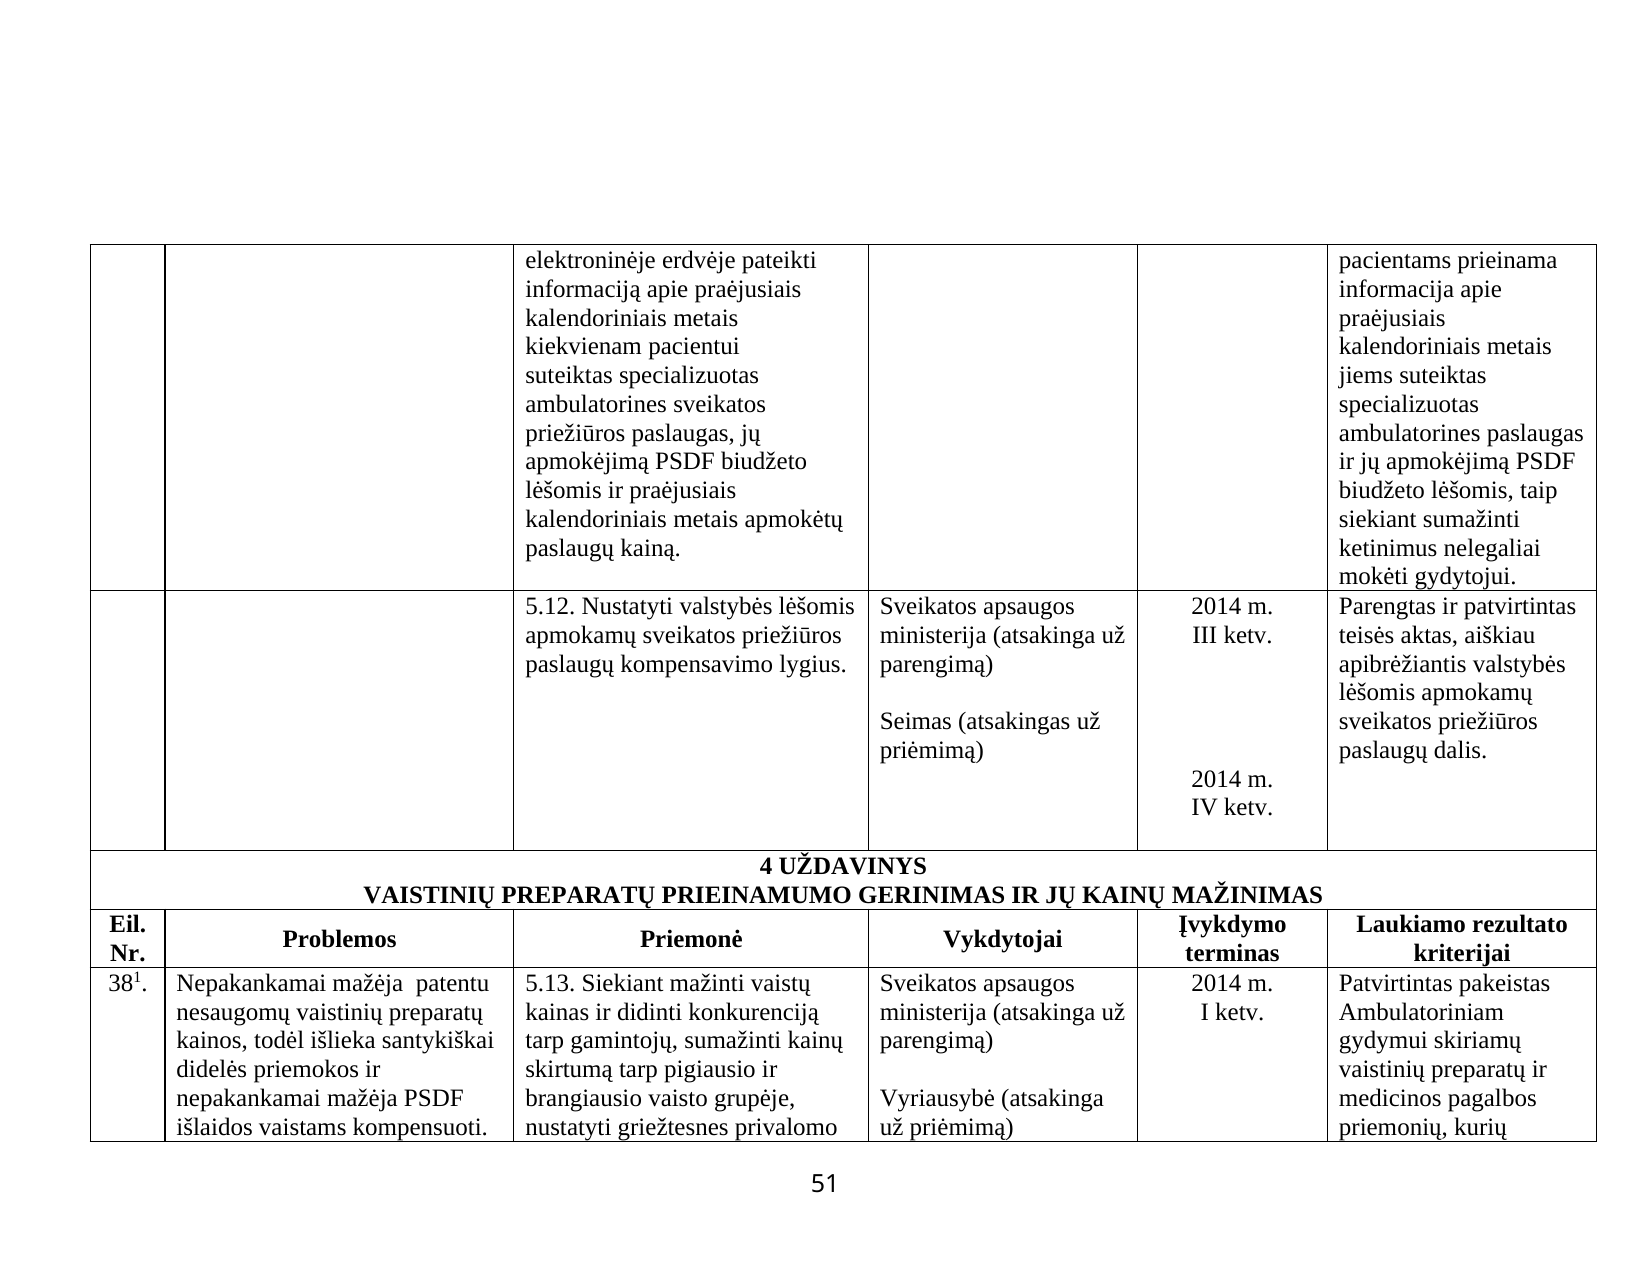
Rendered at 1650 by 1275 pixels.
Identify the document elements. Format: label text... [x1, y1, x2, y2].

table_cell [1138, 245, 1327, 590]
table_cell Parengtas ir patvirtintas teisės aktas, aiškiau apibrėžiantis valstybės lėšomis apmokamų sveikatos priežiūros paslaugų dalis. [1328, 591, 1596, 850]
table_cell Vykdytojai [869, 910, 1137, 967]
table_cell Sveikatos apsaugos ministerija (atsakinga už parengimą) Seimas (atsakingas už priėmimą) [869, 591, 1137, 850]
table_cell Įvykdymo terminas [1138, 910, 1327, 967]
table_cell [91, 245, 164, 590]
table_cell Priemonė [514, 910, 868, 967]
table_cell elektroninėje erdvėje pateikti informaciją apie praėjusiais kalendoriniais metais kiekvienam pacientui suteiktas specializuotas ambulatorines sveikatos priežiūros paslaugas, jų apmokėjimą PSDF biudžeto lėšomis ir praėjusiais kalendoriniais metais apmokėtų paslaugų kainą. [514, 245, 868, 590]
table_cell 4 UŽDAVINYS VAISTINIŲ PREPARATŲ PRIEINAMUMO GERINIMAS IR JŲ KAINŲ MAŽINIMAS [91, 851, 1596, 908]
table_cell [869, 245, 1137, 590]
table_cell 381. [91, 968, 164, 1141]
table_cell Nepakankamai mažėja patentu nesaugomų vaistinių preparatų kainos, todėl išlieka santykiškai didelės priemokos ir nepakankamai mažėja PSDF išlaidos vaistams kompensuoti. [166, 968, 513, 1141]
table_cell 2014 m. III ketv. 2014 m. IV ketv. [1138, 591, 1327, 850]
table_cell Sveikatos apsaugos ministerija (atsakinga už parengimą) Vyriausybė (atsakinga už priėmimą) [869, 968, 1137, 1141]
table_cell 2014 m. I ketv. [1138, 968, 1327, 1141]
table_cell Problemos [166, 910, 513, 967]
table_cell [91, 591, 164, 850]
table_cell 5.13. Siekiant mažinti vaistų kainas ir didinti konkurenciją tarp gamintojų, sumažinti kainų skirtumą tarp pigiausio ir brangiausio vaisto grupėje, nustatyti griežtesnes privalomo [514, 968, 868, 1141]
table_cell pacientams prieinama informacija apie praėjusiais kalendoriniais metais jiems suteiktas specializuotas ambulatorines paslaugas ir jų apmokėjimą PSDF biudžeto lėšomis, taip siekiant sumažinti ketinimus nelegaliai mokėti gydytojui. [1328, 245, 1596, 590]
table_cell 5.12. Nustatyti valstybės lėšomis apmokamų sveikatos priežiūros paslaugų kompensavimo lygius. [514, 591, 868, 850]
table_cell Eil. Nr. [91, 910, 164, 967]
table_cell [166, 245, 513, 590]
table_cell [166, 591, 513, 850]
table_cell Laukiamo rezultato kriterijai [1328, 910, 1596, 967]
